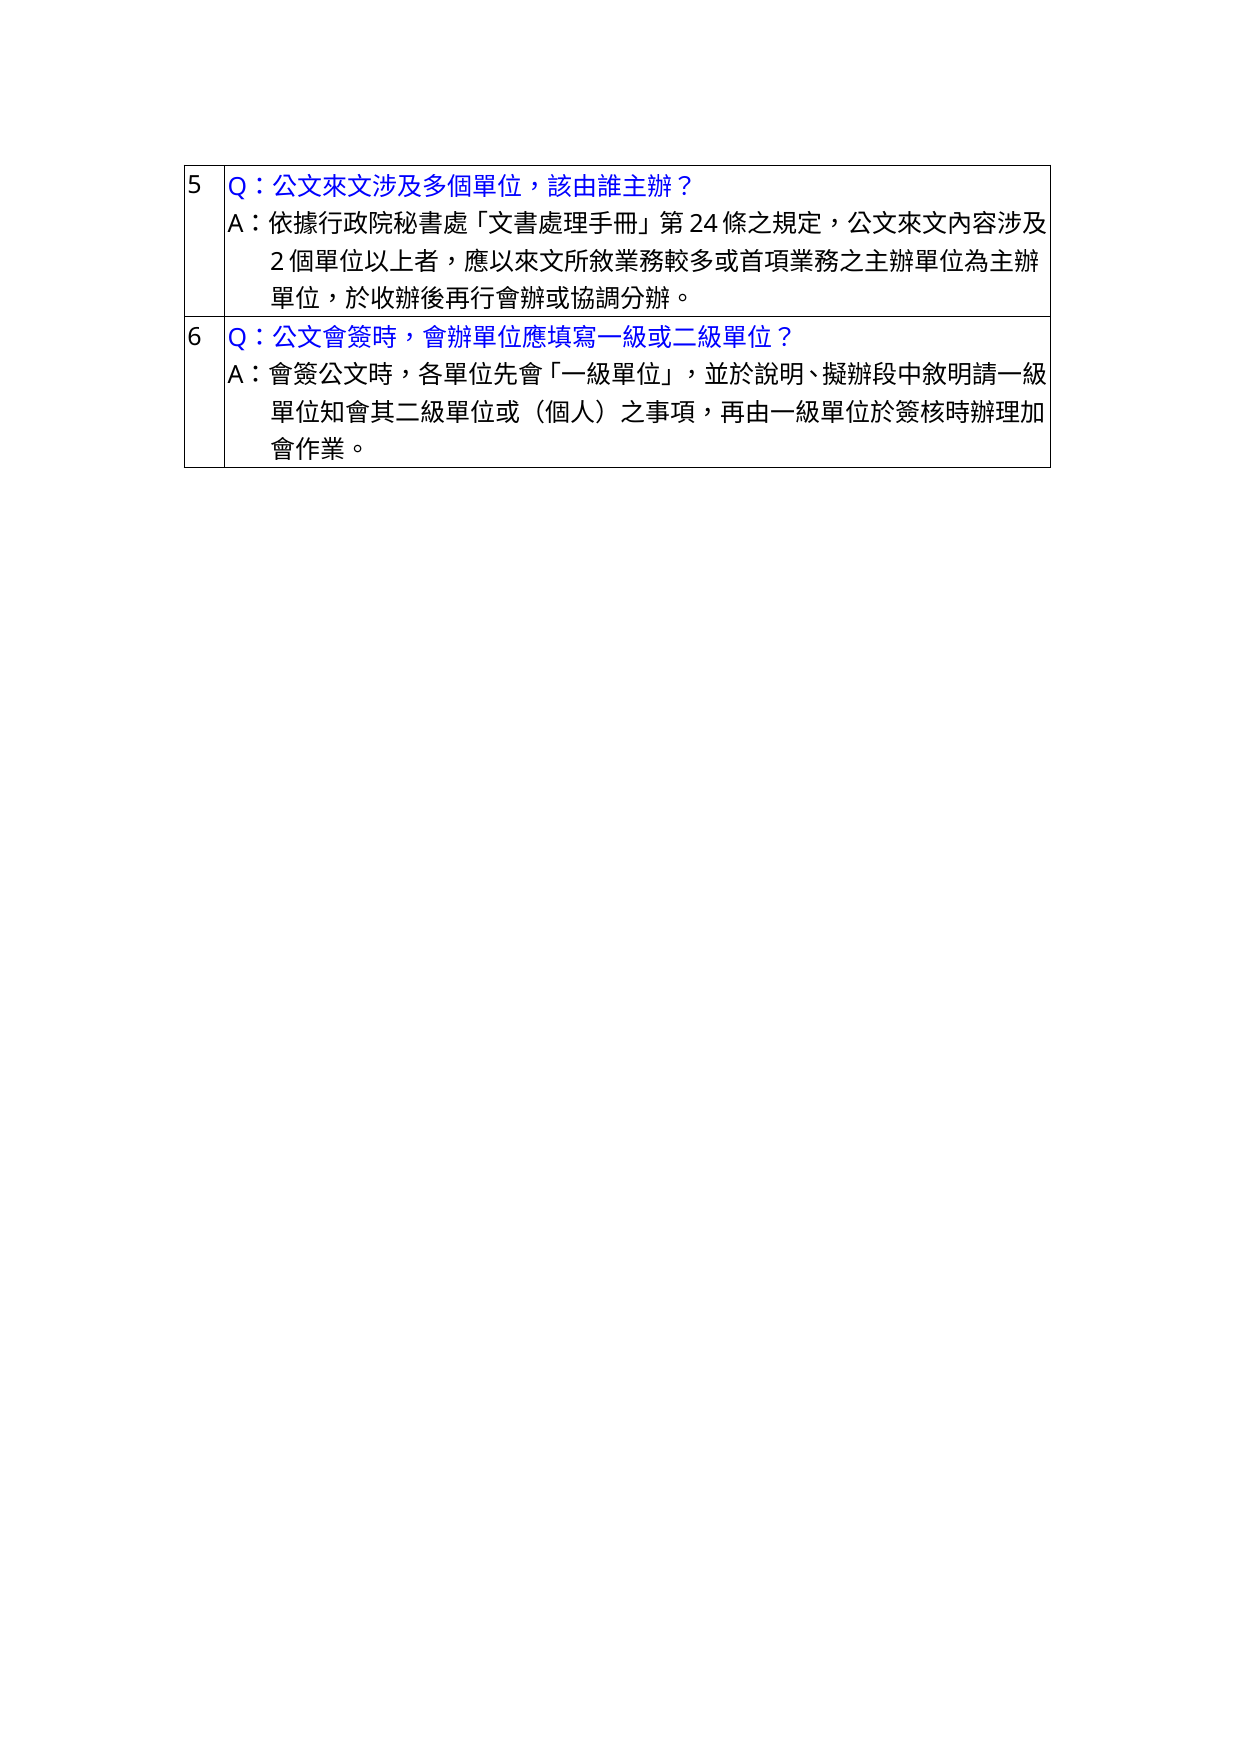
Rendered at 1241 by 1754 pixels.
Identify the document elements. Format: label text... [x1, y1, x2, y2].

table_cell Q：公文會簽時，會辦單位應填寫一級或二級單位？ A：會簽公文時，各單位先會「一級單位」，並於說明、擬辦段中敘明請一級單位知會其二級單位或（個人）之事項，再由一級單位於簽核時辦理加會作業。 [225, 317, 1050, 467]
table_cell 5 [185, 166, 224, 316]
table_cell Q：公文來文涉及多個單位，該由誰主辦？ A：依據行政院秘書處「文書處理手冊」第24條之規定，公文來文內容涉及2個單位以上者，應以來文所敘業務較多或首項業務之主辦單位為主辦單位，於收辦後再行會辦或協調分辦。 [225, 166, 1050, 316]
table_cell 6 [185, 317, 224, 467]
